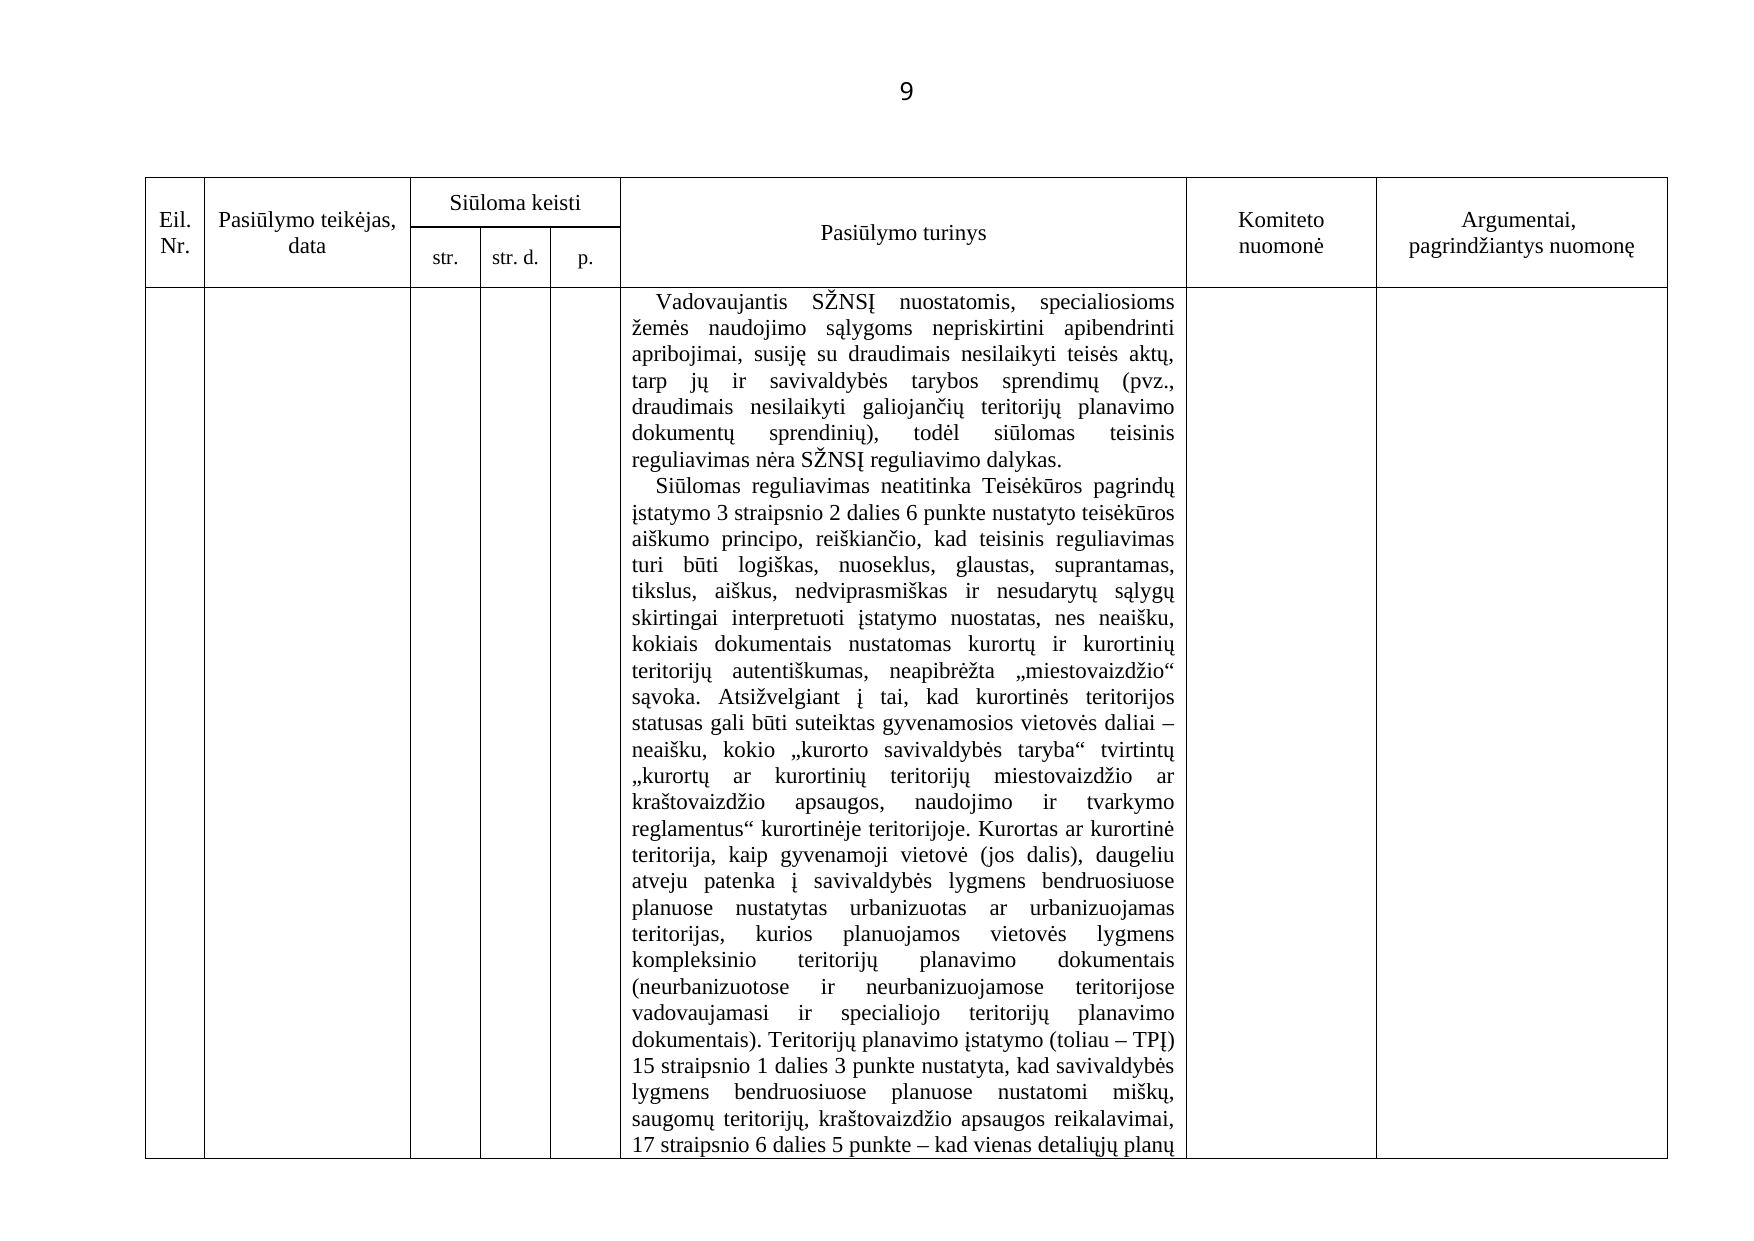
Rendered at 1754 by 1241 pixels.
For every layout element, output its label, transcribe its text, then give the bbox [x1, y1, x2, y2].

table_cell [205, 288, 410, 1157]
table_cell str. [411, 228, 480, 287]
table_header Siūloma keisti [411, 178, 620, 226]
table_header Argumentai, pagrindžiantys nuomonę [1377, 178, 1667, 287]
table_cell Vadovaujantis SŽNSĮ nuostatomis, specialiosioms žemės naudojimo sąlygoms nepriskirtini apibendrinti apribojimai, susiję su draudimais nesilaikyti teisės aktų, tarp jų ir savivaldybės tarybos sprendimų (pvz., draudimais nesilaikyti galiojančių teritorijų planavimo dokumentų sprendinių), todėl siūlomas teisinis reguliavimas nėra SŽNSĮ reguliavimo dalykas. Siūlomas reguliavimas neatitinka Teisėkūros pagrindų įstatymo 3 straipsnio 2 dalies 6 punkte nustatyto teisėkūros aiškumo principo, reiškiančio, kad teisinis reguliavimas turi būti logiškas, nuoseklus, glaustas, suprantamas, tikslus, aiškus, nedviprasmiškas ir nesudarytų sąlygų skirtingai interpretuoti įstatymo nuostatas, nes neaišku, kokiais dokumentais nustatomas kurortų ir kurortinių teritorijų autentiškumas, neapibrėžta „miestovaizdžio“ sąvoka. Atsižvelgiant į tai, kad kurortinės teritorijos statusas gali būti suteiktas gyvenamosios vietovės daliai – neaišku, kokio „kurorto savivaldybės taryba“ tvirtintų „kurortų ar kurortinių teritorijų miestovaizdžio ar kraštovaizdžio apsaugos, naudojimo ir tvarkymo reglamentus“ kurortinėje teritorijoje. Kurortas ar kurortinė teritorija, kaip gyvenamoji vietovė (jos dalis), daugeliu atveju patenka į savivaldybės lygmens bendruosiuose planuose nustatytas urbanizuotas ar urbanizuojamas teritorijas, kurios planuojamos vietovės lygmens kompleksinio teritorijų planavimo dokumentais (neurbanizuotose ir neurbanizuojamose teritorijose vadovaujamasi ir specialiojo teritorijų planavimo dokumentais). Teritorijų planavimo įstatymo (toliau – TPĮ) 15 straipsnio 1 dalies 3 punkte nustatyta, kad savivaldybės lygmens bendruosiuose planuose nustatomi miškų, saugomų teritorijų, kraštovaizdžio apsaugos reikalavimai, 17 straipsnio 6 dalies 5 punkte – kad vienas detaliųjų planų [621, 288, 1186, 1157]
table_header Pasiūlymo turinys [621, 178, 1186, 287]
table_cell [481, 288, 550, 1157]
table_cell [551, 288, 620, 1157]
table_cell str. d. [481, 228, 550, 287]
table_cell [146, 288, 204, 1157]
table_cell [1377, 288, 1667, 1157]
table_header Komiteto nuomonė [1187, 178, 1376, 287]
table_header Eil. Nr. [146, 178, 204, 287]
table_header Pasiūlymo teikėjas, data [205, 178, 410, 287]
table_cell [1187, 288, 1376, 1157]
table_cell [411, 288, 480, 1157]
table_cell p. [551, 228, 620, 287]
